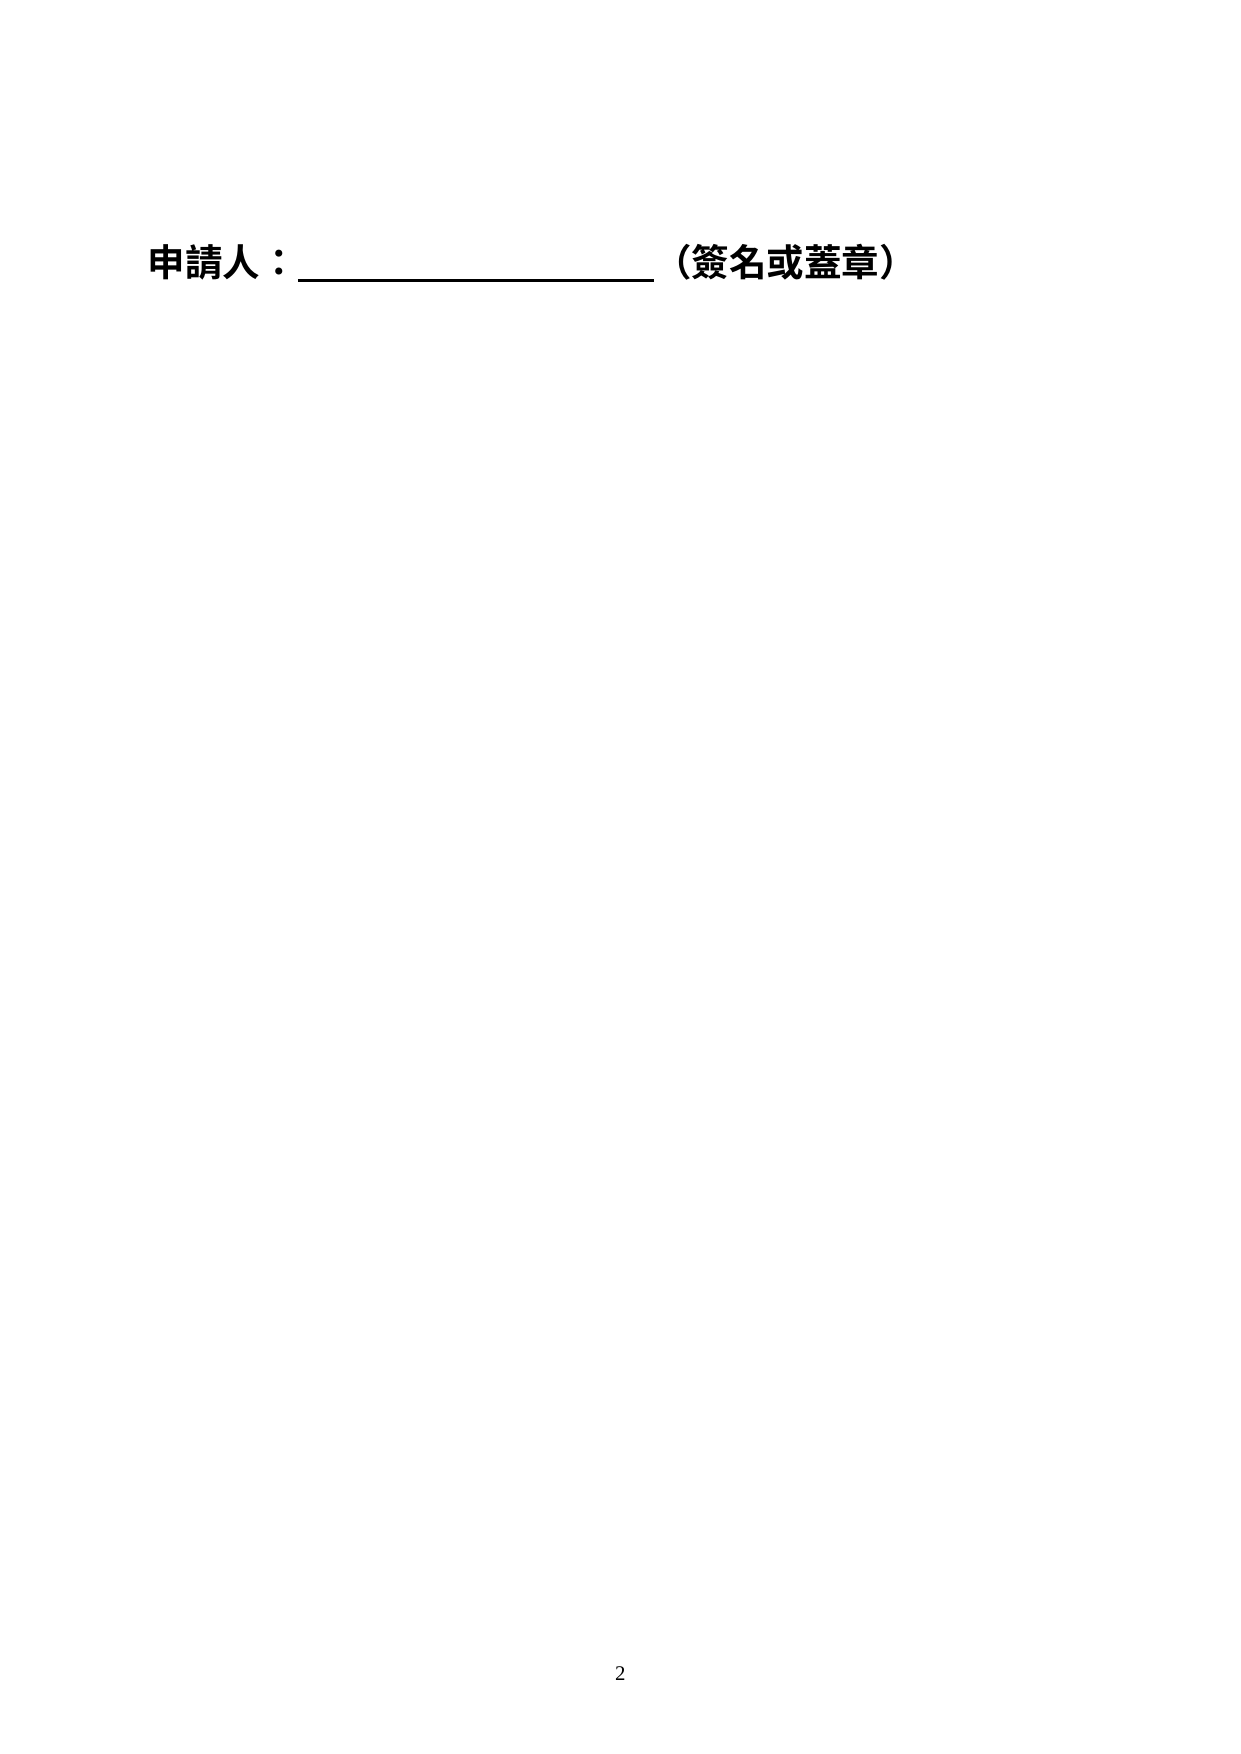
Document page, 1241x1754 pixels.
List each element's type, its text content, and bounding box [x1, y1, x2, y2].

text 申請人： （簽名或蓋章） [148, 218, 1092, 281]
